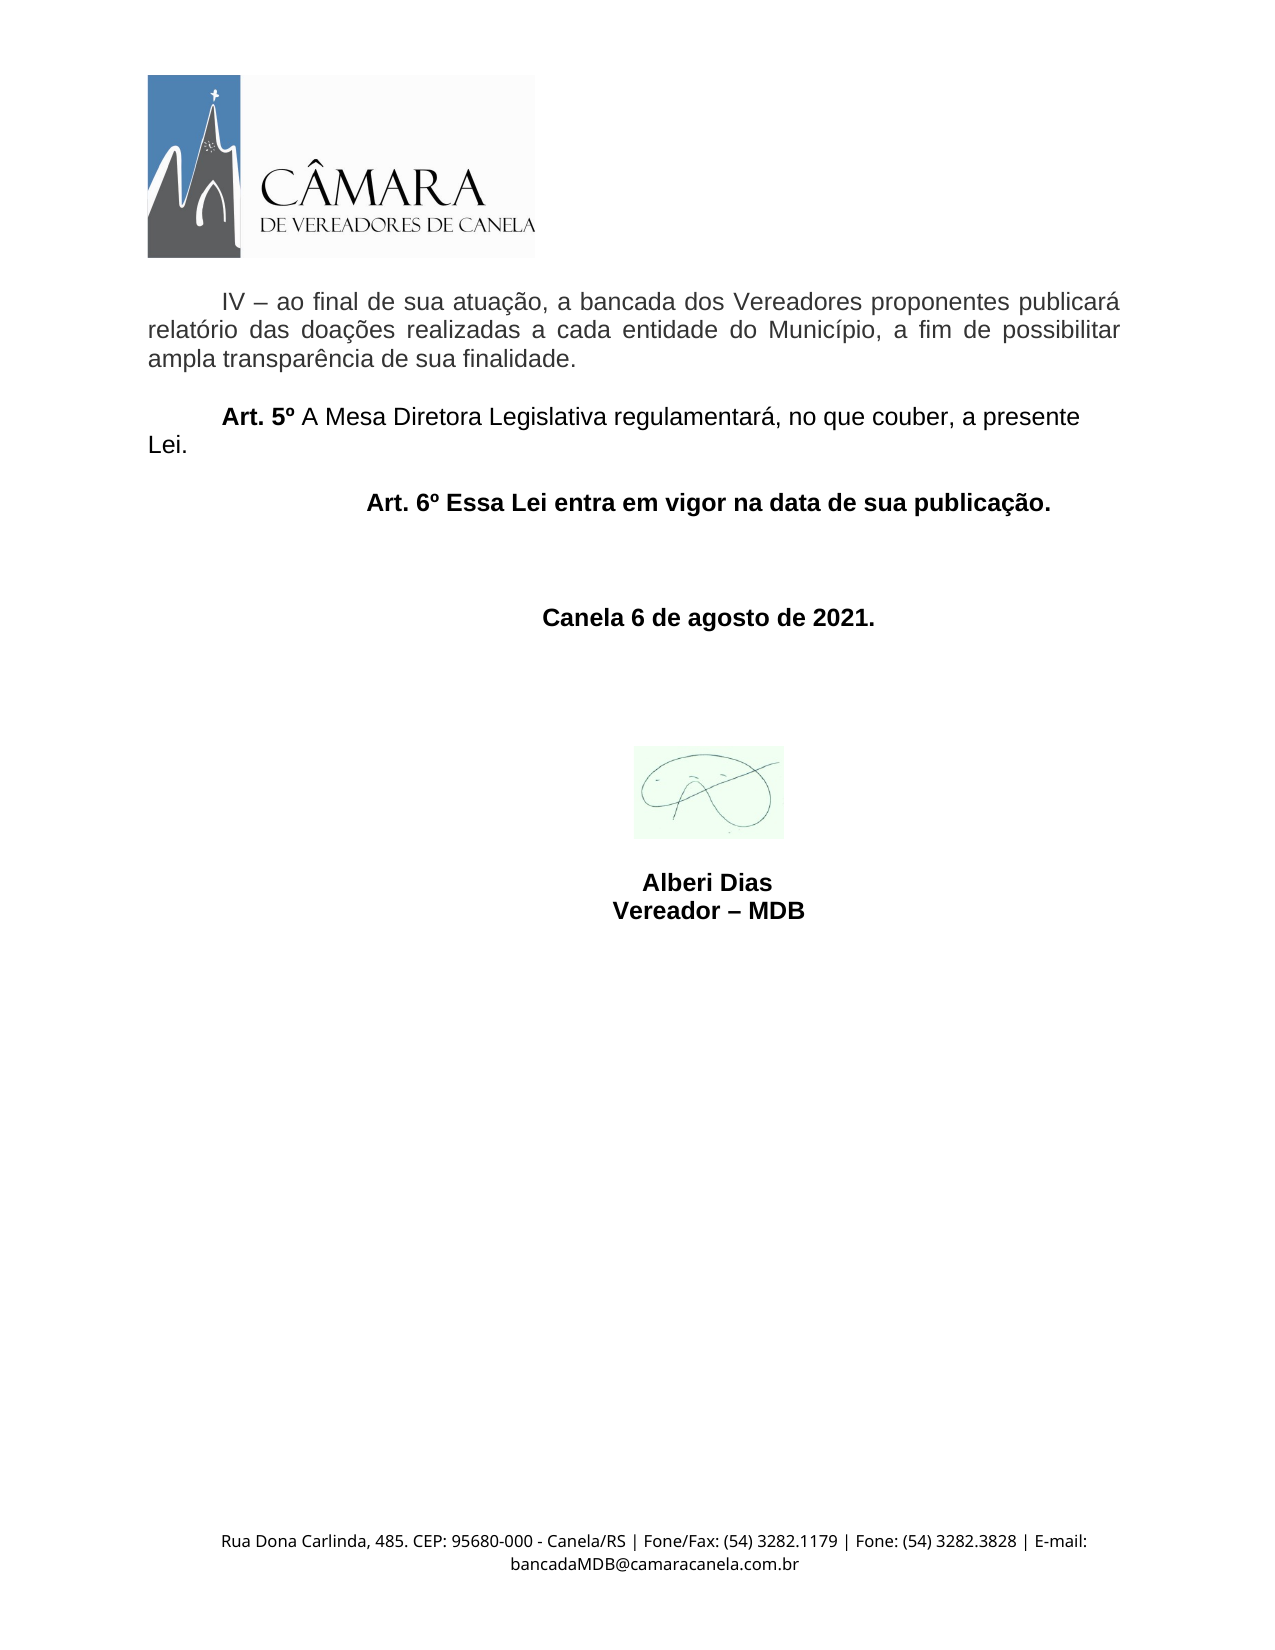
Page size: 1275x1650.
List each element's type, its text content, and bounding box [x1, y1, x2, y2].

text IV – ao final de sua atuação, a bancada dos Vereadores proponentes publicará relatório das doações realizadas a cada entidade do Município, a fim de possibilitar ampla transparência de sua finalidade. [148, 287, 1122, 373]
text Art. 6º Essa Lei entra em vigor na data de sua publicação. [148, 488, 1122, 517]
text Art. 5º A Mesa Diretora Legislativa regulamentará, no que couber, a presente Lei. [148, 402, 1122, 459]
picture [147, 75, 536, 258]
text Vereador – MDB [148, 896, 1122, 925]
text Canela 6 de agosto de 2021. [148, 603, 1122, 632]
picture [633, 746, 784, 839]
text Alberi Dias [148, 867, 1122, 896]
